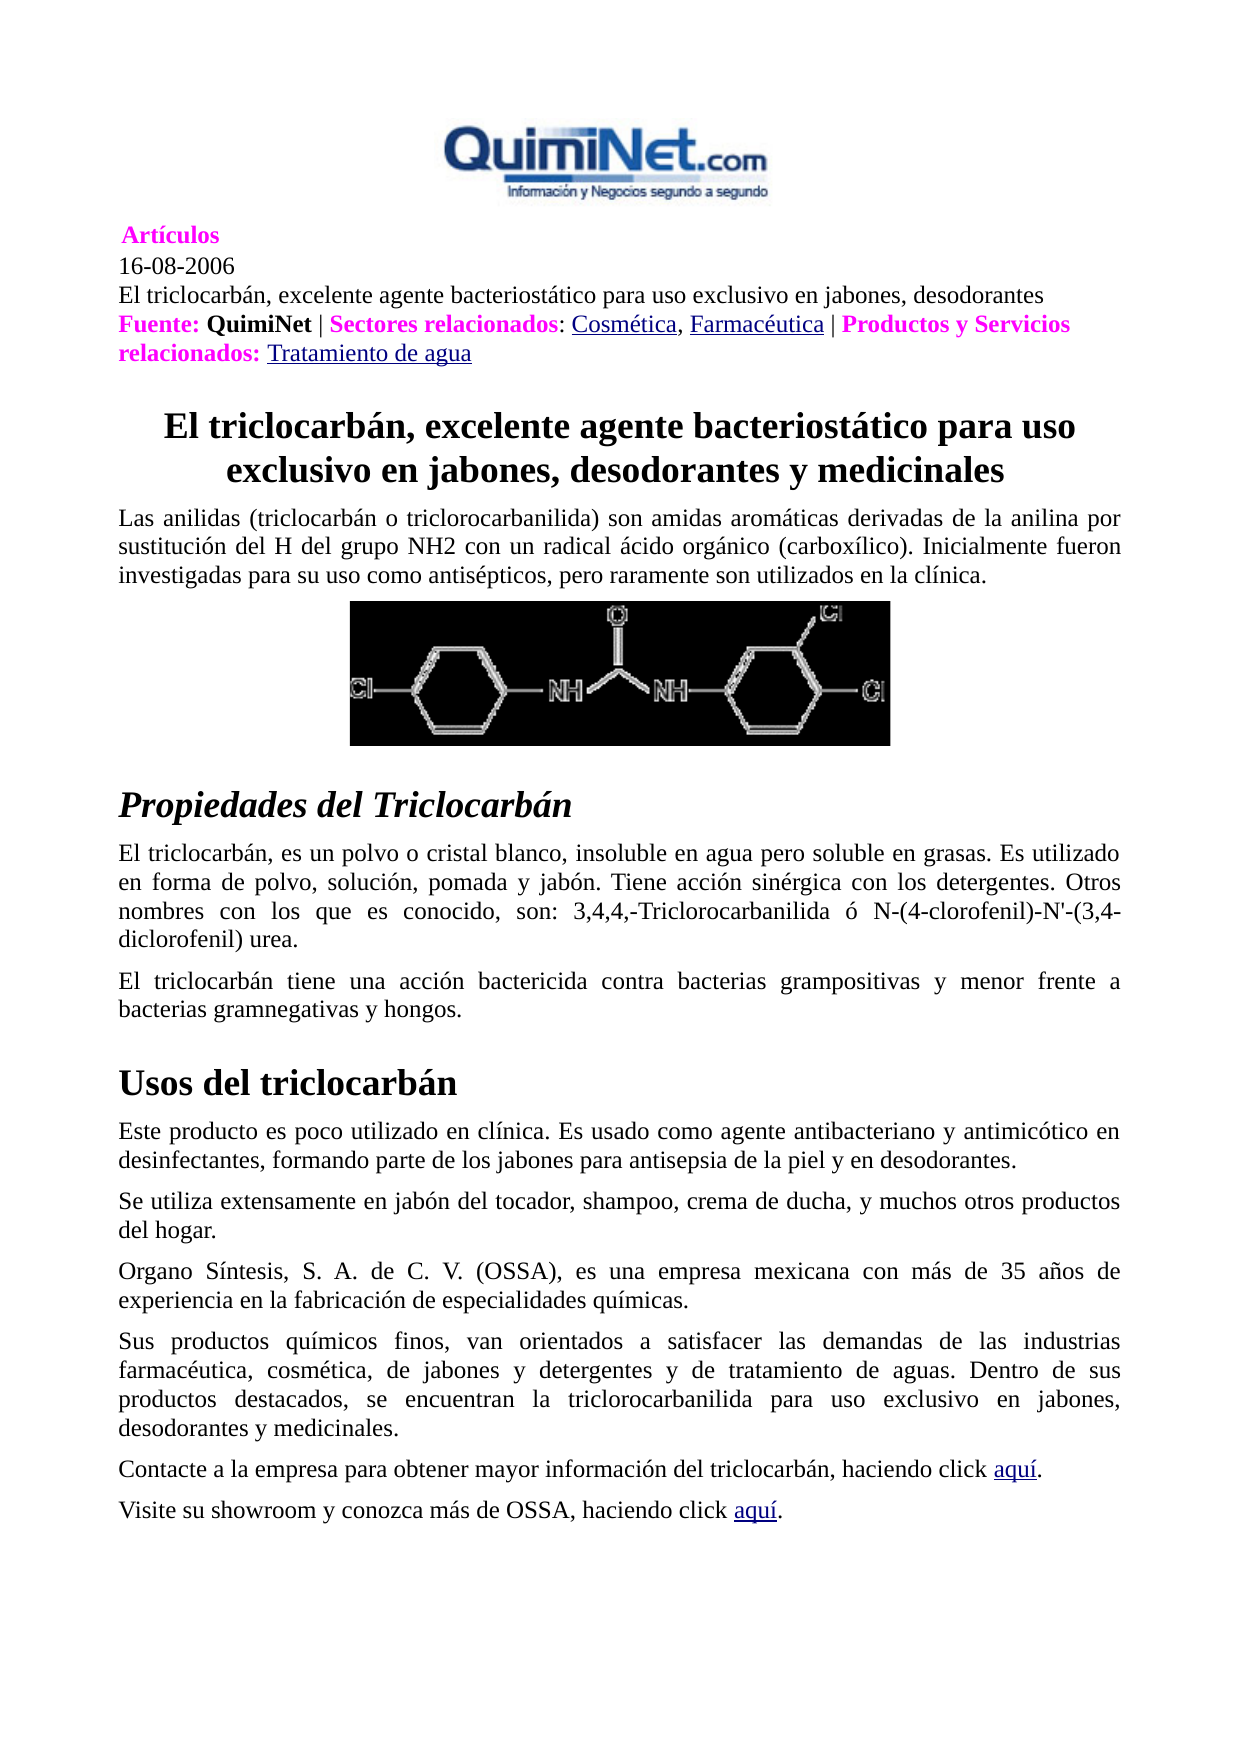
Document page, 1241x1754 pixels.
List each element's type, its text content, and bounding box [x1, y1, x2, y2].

text Las anilidas (triclocarbán o triclorocarbanilida) son amidas aromáticas derivadas de la anilina por sustitución del H del grupo NH2 con un radical ácido orgánico (carboxílico). Inicialmente fueron investigadas para su uso como antisépticos, pero raramente son utilizados en la clínica. [118, 503, 1122, 589]
text El triclocarbán, es un polvo o cristal blanco, insoluble en agua pero soluble en grasas. Es utilizado en forma de polvo, solución, pomada y jabón. Tiene acción sinérgica con los detergentes. Otros nombres con los que es conocido, son: 3,4,4,-Triclorocarbanilida ó N-(4-clorofenil)-N'-(3,4-diclorofenil) urea. [118, 838, 1122, 953]
text Contacte a la empresa para obtener mayor información del triclocarbán, haciendo click aquí. [118, 1454, 1122, 1483]
text El triclocarbán tiene una acción bactericida contra bacterias grampositivas y menor frente a bacterias gramnegativas y hongos. [118, 966, 1122, 1023]
table_header [230, 217, 249, 251]
subtitle Usos del triclocarbán [118, 1061, 1122, 1104]
text Visite su showroom y conozca más de OSSA, haciendo click aquí. [118, 1495, 1122, 1524]
text Se utiliza extensamente en jabón del tocador, shampoo, crema de ducha, y muchos otros productos del hogar. [118, 1186, 1122, 1244]
text Fuente: QuimiNet | Sectores relacionados: Cosmética, Farmacéutica | Productos y Servicios relacionados: Tratamiento de agua [118, 309, 1122, 366]
subtitle El triclocarbán, excelente agente bacteriostático para uso exclusivo en jabones, desodorantes y medicinales [118, 404, 1122, 490]
text El triclocarbán, excelente agente bacteriostático para uso exclusivo en jabones, desodorantes [118, 280, 1122, 309]
text Organo Síntesis, S. A. de C. V. (OSSA), es una empresa mexicana con más de 35 años de experiencia en la fabricación de especialidades químicas. [118, 1256, 1122, 1314]
text 16-08-2006 [118, 251, 1122, 280]
table_header Artículos [118, 217, 230, 251]
text Sus productos químicos finos, van orientados a satisfacer las demandas de las industrias farmacéutica, cosmética, de jabones y detergentes y de tratamiento de aguas. Dentro de sus productos destacados, se encuentran la triclorocarbanilida para uso exclusivo en jabones, desodorantes y medicinales. [118, 1326, 1122, 1441]
picture [434, 118, 807, 211]
subtitle Propiedades del Triclocarbán [118, 783, 1122, 826]
picture [349, 601, 891, 746]
text Este producto es poco utilizado en clínica. Es usado como agente antibacteriano y antimicótico en desinfectantes, formando parte de los jabones para antisepsia de la piel y en desodorantes. [118, 1116, 1122, 1174]
